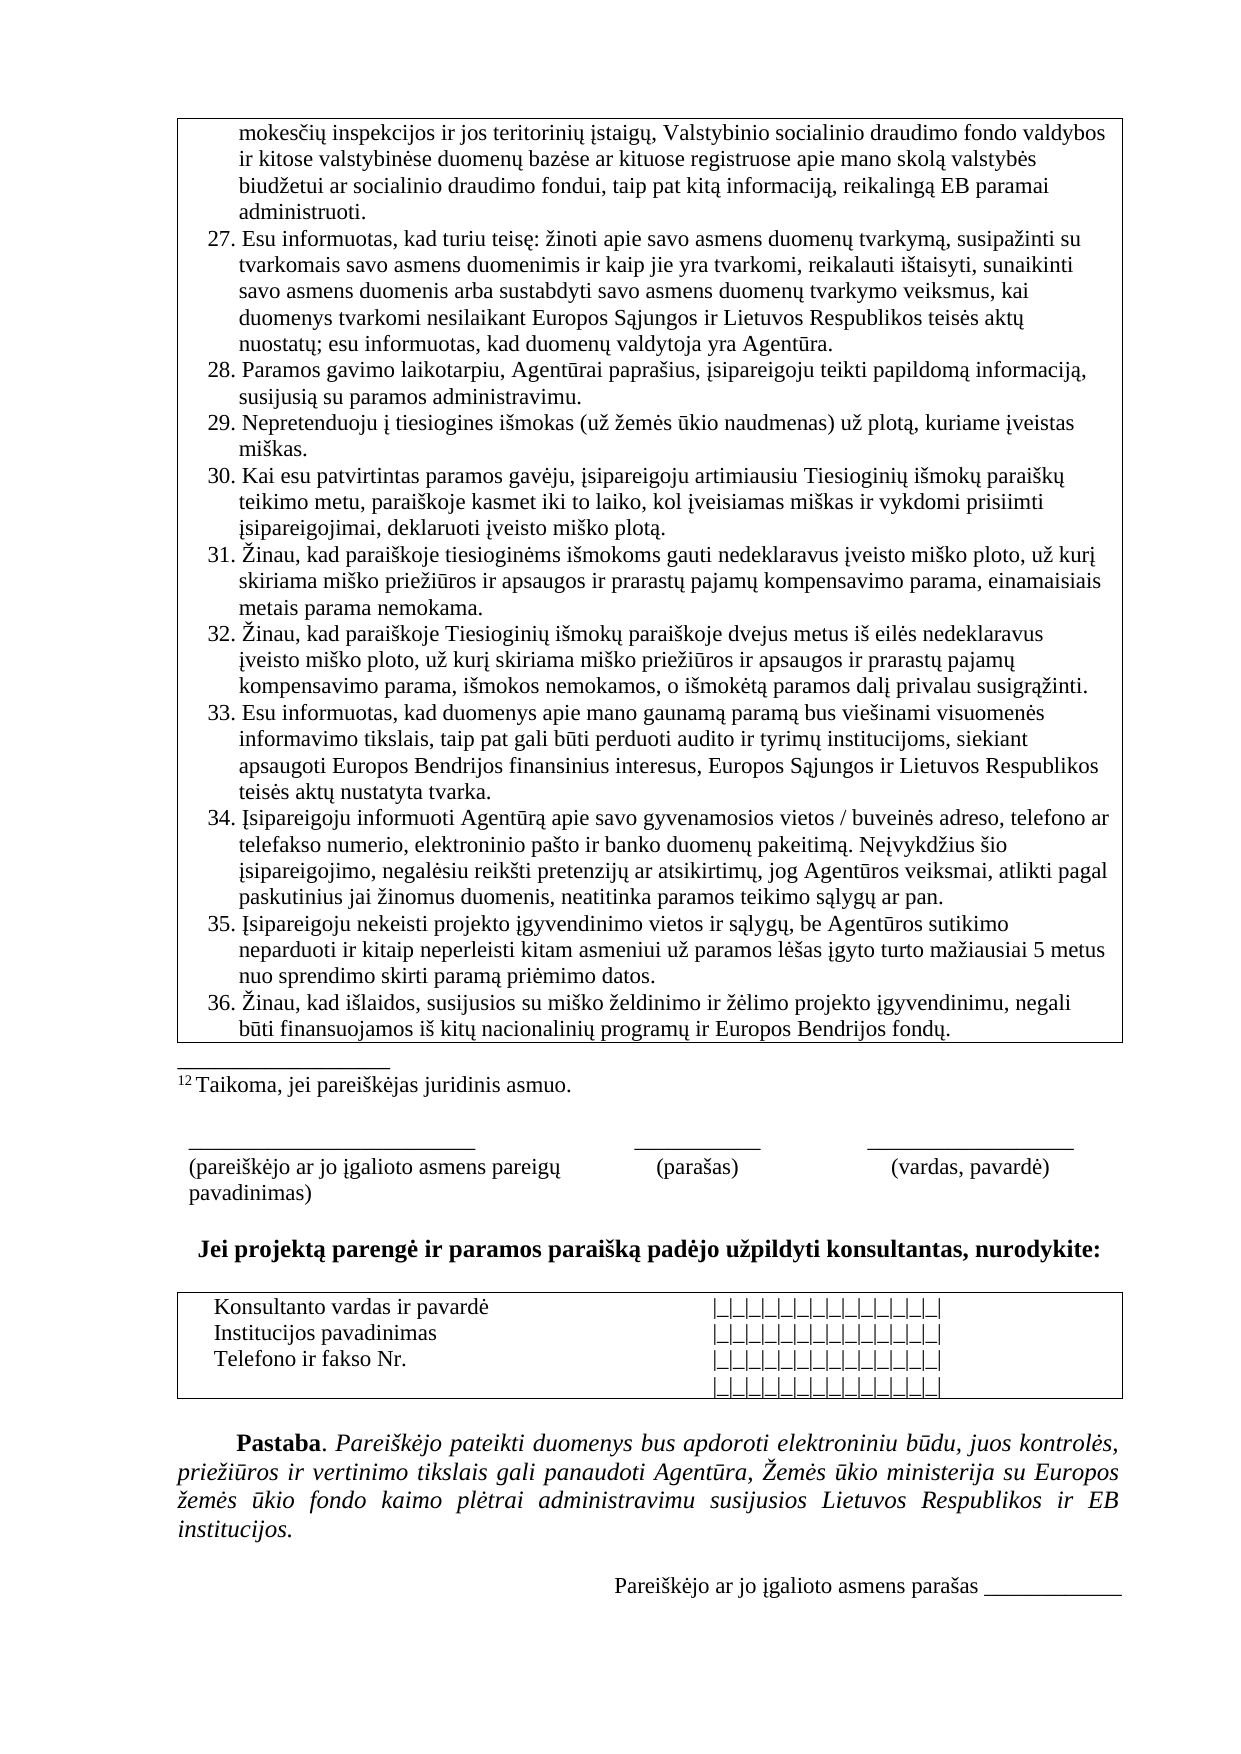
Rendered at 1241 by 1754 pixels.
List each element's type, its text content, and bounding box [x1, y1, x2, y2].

text Pastaba. Pareiškėjo pateikti duomenys bus apdoroti elektroniniu būdu, juos kontrolės, priežiūros ir vertinimo tikslais gali panaudoti Agentūra, Žemės ūkio ministerija su Europos žemės ūkio fondo kaimo plėtrai administravimu susijusios Lietuvos Respublikos ir EB institucijos. [177, 1428, 1122, 1543]
table_header |_|_|_|_|_|_|_|_|_|_|_|_|_|_| [701, 1293, 1122, 1319]
table_cell Institucijos pavadinimas [178, 1319, 701, 1346]
table_header _________________________ (pareiškėjo ar jo įgalioto asmens pareigų pavadinimas) [177, 1126, 576, 1206]
text _________________ [177, 1043, 1122, 1071]
table_header __________________ (vardas, pavardė) [819, 1126, 1122, 1206]
table_cell |_|_|_|_|_|_|_|_|_|_|_|_|_|_| [701, 1319, 1122, 1346]
table_header mokesčių inspekcijos ir jos teritorinių įstaigų, Valstybinio socialinio draudimo fondo valdybos ir kitose valstybinėse duomenų bazėse ar kituose registruose apie mano skolą valstybės biudžetui ar socialinio draudimo fondui, taip pat kitą informaciją, reikalingą EB paramai administruoti. 27. Esu informuotas, kad turiu teisę: žinoti apie savo asmens duomenų tvarkymą, susipažinti su tvarkomais savo asmens duomenimis ir kaip jie yra tvarkomi, reikalauti ištaisyti, sunaikinti savo asmens duomenis arba sustabdyti savo asmens duomenų tvarkymo veiksmus, kai duomenys tvarkomi nesilaikant Europos Sąjungos ir Lietuvos Respublikos teisės aktų nuostatų; esu informuotas, kad duomenų valdytoja yra Agentūra. 28. Paramos gavimo laikotarpiu, Agentūrai paprašius, įsipareigoju teikti papildomą informaciją, susijusią su paramos administravimu. 29. Nepretenduoju į tiesiogines išmokas (už žemės ūkio naudmenas) už plotą, kuriame įveistas miškas. 30. Kai esu patvirtintas paramos gavėju, įsipareigoju artimiausiu Tiesioginių išmokų paraiškų teikimo metu, paraiškoje kasmet iki to laiko, kol įveisiamas miškas ir vykdomi prisiimti įsipareigojimai, deklaruoti įveisto miško plotą. 31. Žinau, kad paraiškoje tiesioginėms išmokoms gauti nedeklaravus įveisto miško ploto, už kurį skiriama miško priežiūros ir apsaugos ir prarastų pajamų kompensavimo parama, einamaisiais metais parama nemokama. 32. Žinau, kad paraiškoje Tiesioginių išmokų paraiškoje dvejus metus iš eilės nedeklaravus įveisto miško ploto, už kurį skiriama miško priežiūros ir apsaugos ir prarastų pajamų kompensavimo parama, išmokos nemokamos, o išmokėtą paramos dalį privalau susigrąžinti. 33. Esu informuotas, kad duomenys apie mano gaunamą paramą bus viešinami visuomenės informavimo tikslais, taip pat gali būti perduoti audito ir tyrimų institucijoms, siekiant apsaugoti Europos Bendrijos finansinius interesus, Europos Sąjungos ir Lietuvos Respublikos teisės aktų nustatyta tvarka. 34. Įsipareigoju informuoti Agentūrą apie savo gyvenamosios vietos / buveinės adreso, telefono ar telefakso numerio, elektroninio pašto ir banko duomenų pakeitimą. Neįvykdžius šio įsipareigojimo, negalėsiu reikšti pretenzijų ar atsikirtimų, jog Agentūros veiksmai, atlikti pagal paskutinius jai žinomus duomenis, neatitinka paramos teikimo sąlygų ar pan. 35. Įsipareigoju nekeisti projekto įgyvendinimo vietos ir sąlygų, be Agentūros sutikimo neparduoti ir kitaip neperleisti kitam asmeniui už paramos lėšas įgyto turto mažiausiai 5 metus nuo sprendimo skirti paramą priėmimo datos. 36. Žinau, kad išlaidos, susijusios su miško želdinimo ir žėlimo projekto įgyvendinimu, negali būti finansuojamos iš kitų nacionalinių programų ir Europos Bendrijos fondų. [178, 119, 1122, 1042]
table_cell |_|_|_|_|_|_|_|_|_|_|_|_|_|_| |_|_|_|_|_|_|_|_|_|_|_|_|_|_| [701, 1346, 1122, 1398]
text 12 Taikoma, jei pareiškėjas juridinis asmuo. [177, 1071, 1122, 1098]
text Pareiškėjo ar jo įgalioto asmens parašas ____________ [177, 1572, 1122, 1598]
text Jei projektą parengė ir paramos paraišką padėjo užpildyti konsultantas, nurodykite: [177, 1234, 1122, 1263]
table_header ___________ (parašas) [576, 1126, 818, 1206]
table_header Konsultanto vardas ir pavardė [178, 1293, 701, 1319]
table_cell Telefono ir fakso Nr. [178, 1346, 701, 1398]
